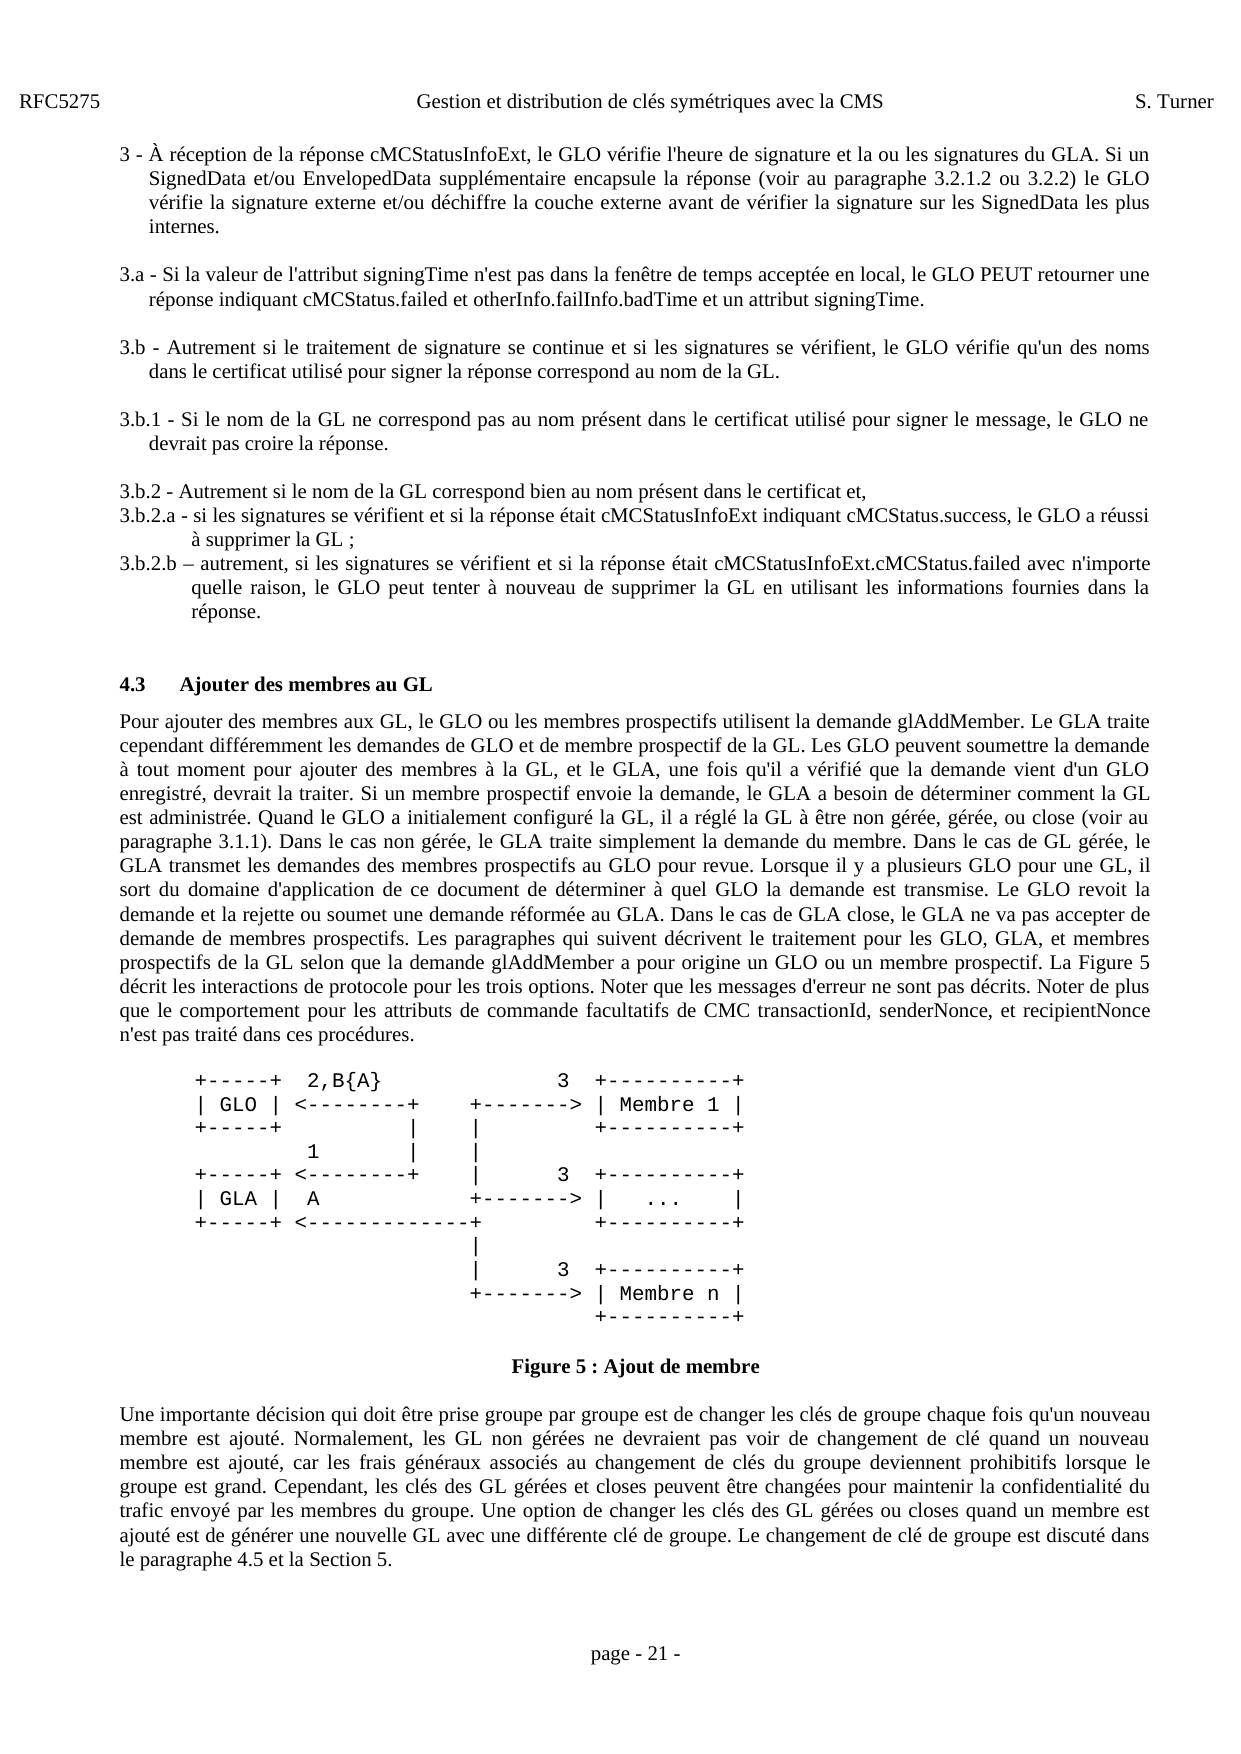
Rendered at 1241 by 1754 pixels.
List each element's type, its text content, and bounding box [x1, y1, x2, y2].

text 3.b.1 - Si le nom de la GL ne correspond pas au nom présent dans le certificat utilisé pour signer le message, le GLO ne devrait pas croire la réponse. [119, 407, 1152, 455]
text 3.a - Si la valeur de l'attribut signingTime n'est pas dans la fenêtre de temps acceptée en local, le GLO PEUT retourner une réponse indiquant cMCStatus.failed et otherInfo.failInfo.badTime et un attribut signingTime. [119, 262, 1152, 311]
text +-----+ 2,B{A} 3 +----------+ [119, 1070, 1152, 1093]
text +-------> | Membre n | [119, 1283, 1152, 1306]
subtitle 4.3 Ajouter des membres au GL [119, 672, 1152, 696]
text 1 | | [119, 1141, 1152, 1164]
text +-----+ <-------------+ +----------+ [119, 1212, 1152, 1235]
text +-----+ | | +----------+ [119, 1117, 1152, 1141]
text | GLA | A +-------> | ... | [119, 1188, 1152, 1212]
text 3.b.2 - Autrement si le nom de la GL correspond bien au nom présent dans le certificat et, [119, 479, 1152, 503]
text Une importante décision qui doit être prise groupe par groupe est de changer les clés de groupe chaque fois qu'un nouveau membre est ajouté. Normalement, les GL non gérées ne devraient pas voir de changement de clé quand un nouveau membre est ajouté, car les frais généraux associés au changement de clés du groupe deviennent prohibitifs lorsque le groupe est grand. Cependant, les clés des GL gérées et closes peuvent être changées pour maintenir la confidentialité du trafic envoyé par les membres du groupe. Une option de changer les clés des GL gérées ou closes quand un membre est ajouté est de générer une nouvelle GL avec une différente clé de groupe. Le changement de clé de groupe est discuté dans le paragraphe 4.5 et la Section 5. [119, 1402, 1152, 1571]
text | GLO | <--------+ +-------> | Membre 1 | [119, 1093, 1152, 1117]
text 3.b.2.a - si les signatures se vérifient et si la réponse était cMCStatusInfoExt indiquant cMCStatus.success, le GLO a réussi à supprimer la GL ; [119, 503, 1152, 551]
text | 3 +----------+ [119, 1259, 1152, 1283]
text +-----+ <--------+ | 3 +----------+ [119, 1164, 1152, 1188]
text | [119, 1235, 1152, 1259]
text 3.b.2.b – autrement, si les signatures se vérifient et si la réponse était cMCStatusInfoExt.cMCStatus.failed avec n'importe quelle raison, le GLO peut tenter à nouveau de supprimer la GL en utilisant les informations fournies dans la réponse. [119, 551, 1152, 623]
subtitle Figure 5 : Ajout de membre [119, 1354, 1152, 1378]
text 3.b - Autrement si le traitement de signature se continue et si les signatures se vérifient, le GLO vérifie qu'un des noms dans le certificat utilisé pour signer la réponse correspond au nom de la GL. [119, 334, 1152, 383]
text Pour ajouter des membres aux GL, le GLO ou les membres prospectifs utilisent la demande glAddMember. Le GLA traite cependant différemment les demandes de GLO et de membre prospectif de la GL. Les GLO peuvent soumettre la demande à tout moment pour ajouter des membres à la GL, et le GLA, une fois qu'il a vérifié que la demande vient d'un GLO enregistré, devrait la traiter. Si un membre prospectif envoie la demande, le GLA a besoin de déterminer comment la GL est administrée. Quand le GLO a initialement configuré la GL, il a réglé la GL à être non gérée, gérée, ou close (voir au paragraphe 3.1.1). Dans le cas non gérée, le GLA traite simplement la demande du membre. Dans le cas de GL gérée, le GLA transmet les demandes des membres prospectifs au GLO pour revue. Lorsque il y a plusieurs GLO pour une GL, il sort du domaine d'application de ce document de déterminer à quel GLO la demande est transmise. Le GLO revoit la demande et la rejette ou soumet une demande réformée au GLA. Dans le cas de GLA close, le GLA ne va pas accepter de demande de membres prospectifs. Les paragraphes qui suivent décrivent le traitement pour les GLO, GLA, et membres prospectifs de la GL selon que la demande glAddMember a pour origine un GLO ou un membre prospectif. La Figure 5 décrit les interactions de protocole pour les trois options. Noter que les messages d'erreur ne sont pas décrits. Noter de plus que le comportement pour les attributs de commande facultatifs de CMC transactionId, senderNonce, et recipientNonce n'est pas traité dans ces procédures. [119, 709, 1152, 1046]
text +----------+ [119, 1306, 1152, 1330]
text 3 - À réception de la réponse cMCStatusInfoExt, le GLO vérifie l'heure de signature et la ou les signatures du GLA. Si un SignedData et/ou EnvelopedData supplémentaire encapsule la réponse (voir au paragraphe 3.2.1.2 ou 3.2.2) le GLO vérifie la signature externe et/ou déchiffre la couche externe avant de vérifier la signature sur les SignedData les plus internes. [119, 142, 1152, 238]
